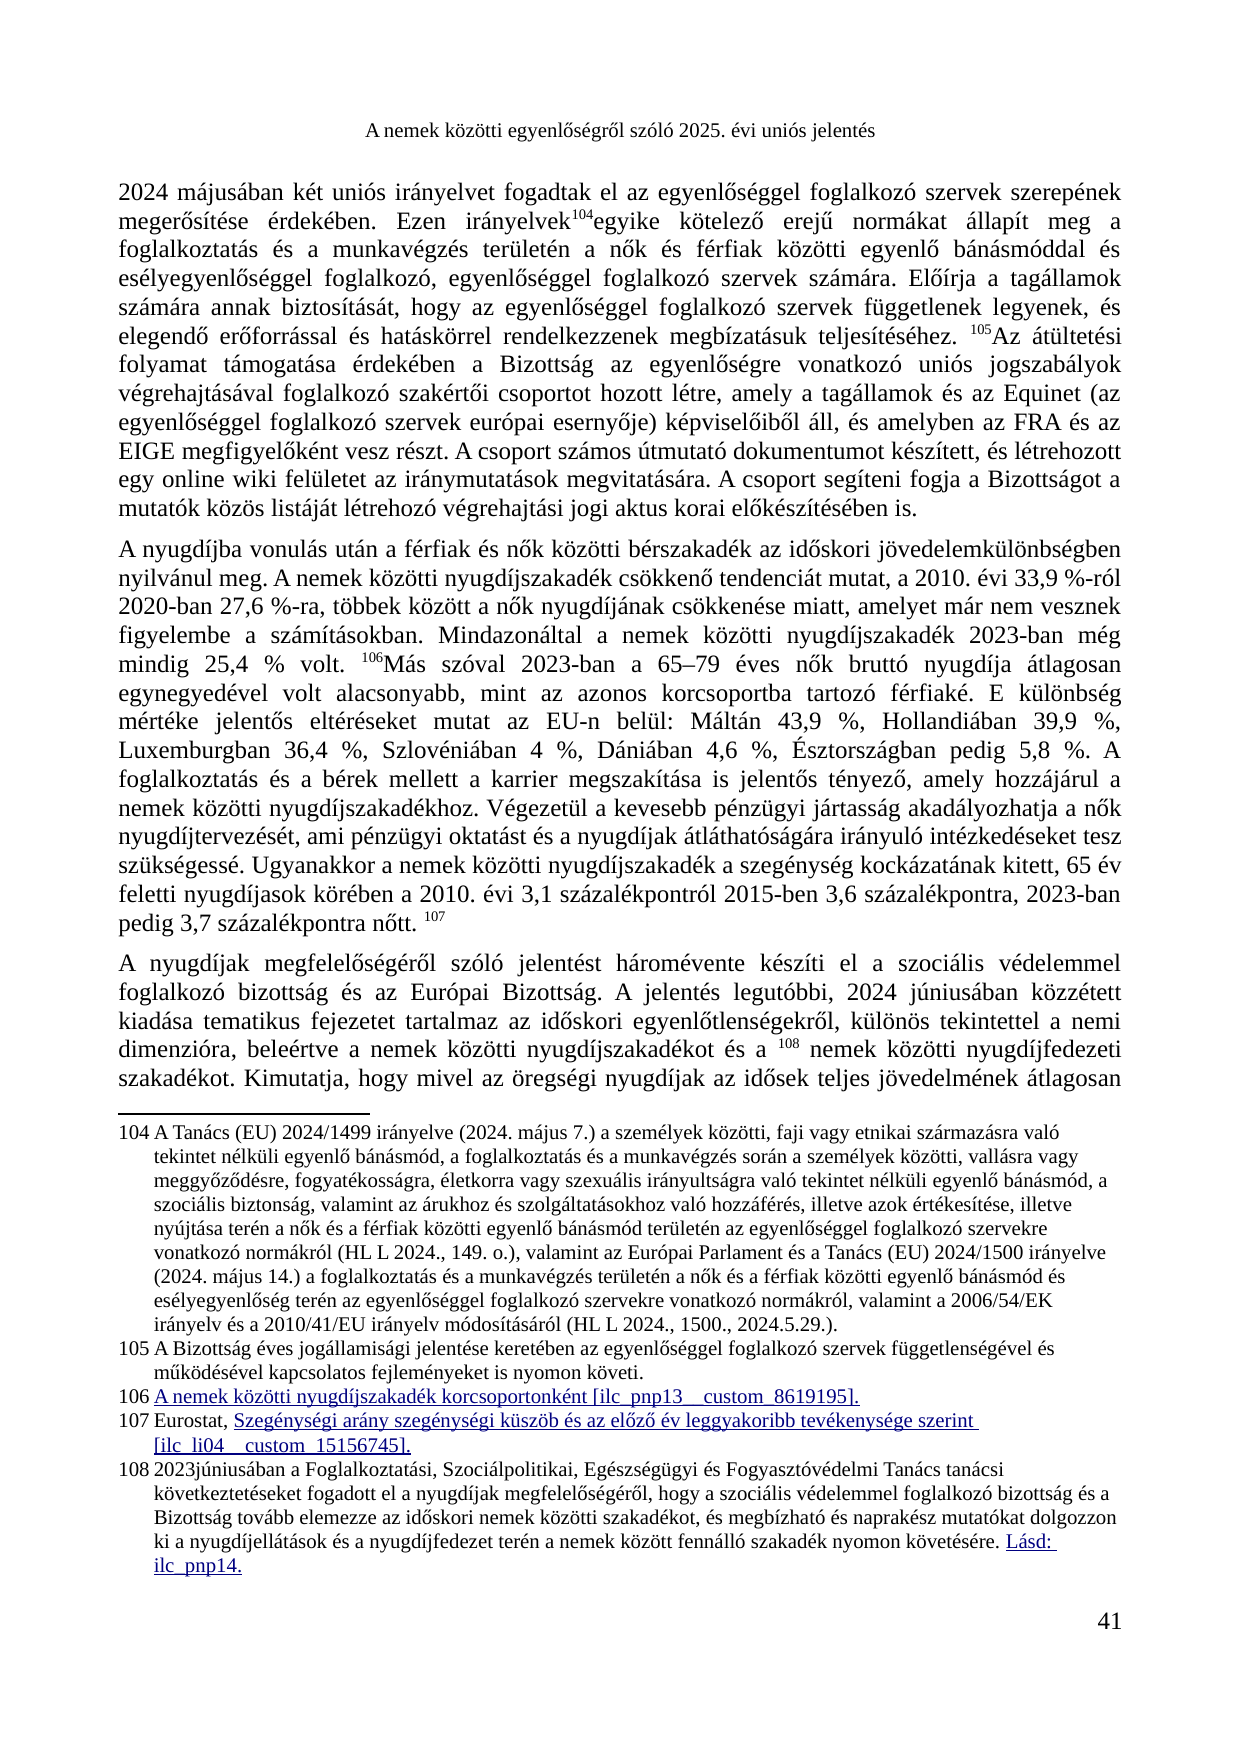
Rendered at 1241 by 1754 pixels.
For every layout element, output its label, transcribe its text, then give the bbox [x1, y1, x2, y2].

text 2024 májusában két uniós irányelvet fogadtak el az egyenlőséggel foglalkozó szervek szerepének megerősítése érdekében. Ezen irányelvekegyike kötelező erejű normákat állapít meg a foglalkoztatás és a munkavégzés területén a nők és férfiak közötti egyenlő bánásmóddal és esélyegyenlőséggel foglalkozó, egyenlőséggel foglalkozó szervek számára. Előírja a tagállamok számára annak biztosítását, hogy az egyenlőséggel foglalkozó szervek függetlenek legyenek, és elegendő erőforrással és hatáskörrel rendelkezzenek megbízatásuk teljesítéséhez. Az átültetési folyamat támogatása érdekében a Bizottság az egyenlőségre vonatkozó uniós jogszabályok végrehajtásával foglalkozó szakértői csoportot hozott létre, amely a tagállamok és az Equinet (az egyenlőséggel foglalkozó szervek európai esernyője) képviselőiből áll, és amelyben az FRA és az EIGE megfigyelőként vesz részt. A csoport számos útmutató dokumentumot készített, és létrehozott egy online wiki felületet az iránymutatások megvitatására. A csoport segíteni fogja a Bizottságot a mutatók közös listáját létrehozó végrehajtási jogi aktus korai előkészítésében is. [118, 177, 1122, 522]
text 2023júniusában a Foglalkoztatási, Szociálpolitikai, Egészségügyi és Fogyasztóvédelmi Tanács tanácsi következtetéseket fogadott el a nyugdíjak megfelelőségéről, hogy a szociális védelemmel foglalkozó bizottság és a Bizottság tovább elemezze az időskori nemek közötti szakadékot, és megbízható és naprakész mutatókat dolgozzon ki a nyugdíjellátások és a nyugdíjfedezet terén a nemek között fennálló szakadék nyomon követésére. Lásd: ilc_pnp14. [118, 1457, 1122, 1577]
text A Tanács (EU) 2024/1499 irányelve (2024. május 7.) a személyek közötti, faji vagy etnikai származásra való tekintet nélküli egyenlő bánásmód, a foglalkoztatás és a munkavégzés során a személyek közötti, vallásra vagy meggyőződésre, fogyatékosságra, életkorra vagy szexuális irányultságra való tekintet nélküli egyenlő bánásmód, a szociális biztonság, valamint az árukhoz és szolgáltatásokhoz való hozzáférés, illetve azok értékesítése, illetve nyújtása terén a nők és a férfiak közötti egyenlő bánásmód területén az egyenlőséggel foglalkozó szervekre vonatkozó normákról (HL L 2024., 149. o.), valamint az Európai Parlament és a Tanács (EU) 2024/1500 irányelve (2024. május 14.) a foglalkoztatás és a munkavégzés területén a nők és a férfiak közötti egyenlő bánásmód és esélyegyenlőség terén az egyenlőséggel foglalkozó szervekre vonatkozó normákról, valamint a 2006/54/EK irányelv és a 2010/41/EU irányelv módosításáról (HL L 2024., 1500., 2024.5.29.). [118, 1120, 1122, 1336]
text Eurostat, Szegénységi arány szegénységi küszöb és az előző év leggyakoribb tevékenysége szerint [ilc_li04__custom_15156745]. [118, 1408, 1122, 1457]
text A nyugdíjba vonulás után a férfiak és nők közötti bérszakadék az időskori jövedelemkülönbségben nyilvánul meg. A nemek közötti nyugdíjszakadék csökkenő tendenciát mutat, a 2010. évi 33,9 %-ról 2020-ban 27,6 %-ra, többek között a nők nyugdíjának csökkenése miatt, amelyet már nem vesznek figyelembe a számításokban. Mindazonáltal a nemek közötti nyugdíjszakadék 2023-ban még mindig 25,4 % volt. Más szóval 2023-ban a 65–79 éves nők bruttó nyugdíja átlagosan egynegyedével volt alacsonyabb, mint az azonos korcsoportba tartozó férfiaké. E különbség mértéke jelentős eltéréseket mutat az EU-n belül: Máltán 43,9 %, Hollandiában 39,9 %, Luxemburgban 36,4 %, Szlovéniában 4 %, Dániában 4,6 %, Észtországban pedig 5,8 %. A foglalkoztatás és a bérek mellett a karrier megszakítása is jelentős tényező, amely hozzájárul a nemek közötti nyugdíjszakadékhoz. Végezetül a kevesebb pénzügyi jártasság akadályozhatja a nők nyugdíjtervezését, ami pénzügyi oktatást és a nyugdíjak átláthatóságára irányuló intézkedéseket tesz szükségessé. Ugyanakkor a nemek közötti nyugdíjszakadék a szegénység kockázatának kitett, 65 év feletti nyugdíjasok körében a 2010. évi 3,1 százalékpontról 2015-ben 3,6 százalékpontra, 2023-ban pedig 3,7 százalékpontra nőtt. [118, 534, 1122, 936]
text A nyugdíjak megfelelőségéről szóló jelentést háromévente készíti el a szociális védelemmel foglalkozó bizottság és az Európai Bizottság. A jelentés legutóbbi, 2024 júniusában közzétett kiadása tematikus fejezetet tartalmaz az időskori egyenlőtlenségekről, különös tekintettel a nemi dimenzióra, beleértve a nemek közötti nyugdíjszakadékot és a nemek közötti nyugdíjfedezeti szakadékot. Kimutatja, hogy mivel az öregségi nyugdíjak az idősek teljes jövedelmének átlagosan [118, 948, 1122, 1092]
text A Bizottság éves jogállamisági jelentése keretében az egyenlőséggel foglalkozó szervek függetlenségével és működésével kapcsolatos fejleményeket is nyomon követi. [118, 1336, 1122, 1384]
text A nemek közötti nyugdíjszakadék korcsoportonként [ilc_pnp13__custom_8619195]. [118, 1384, 1122, 1408]
